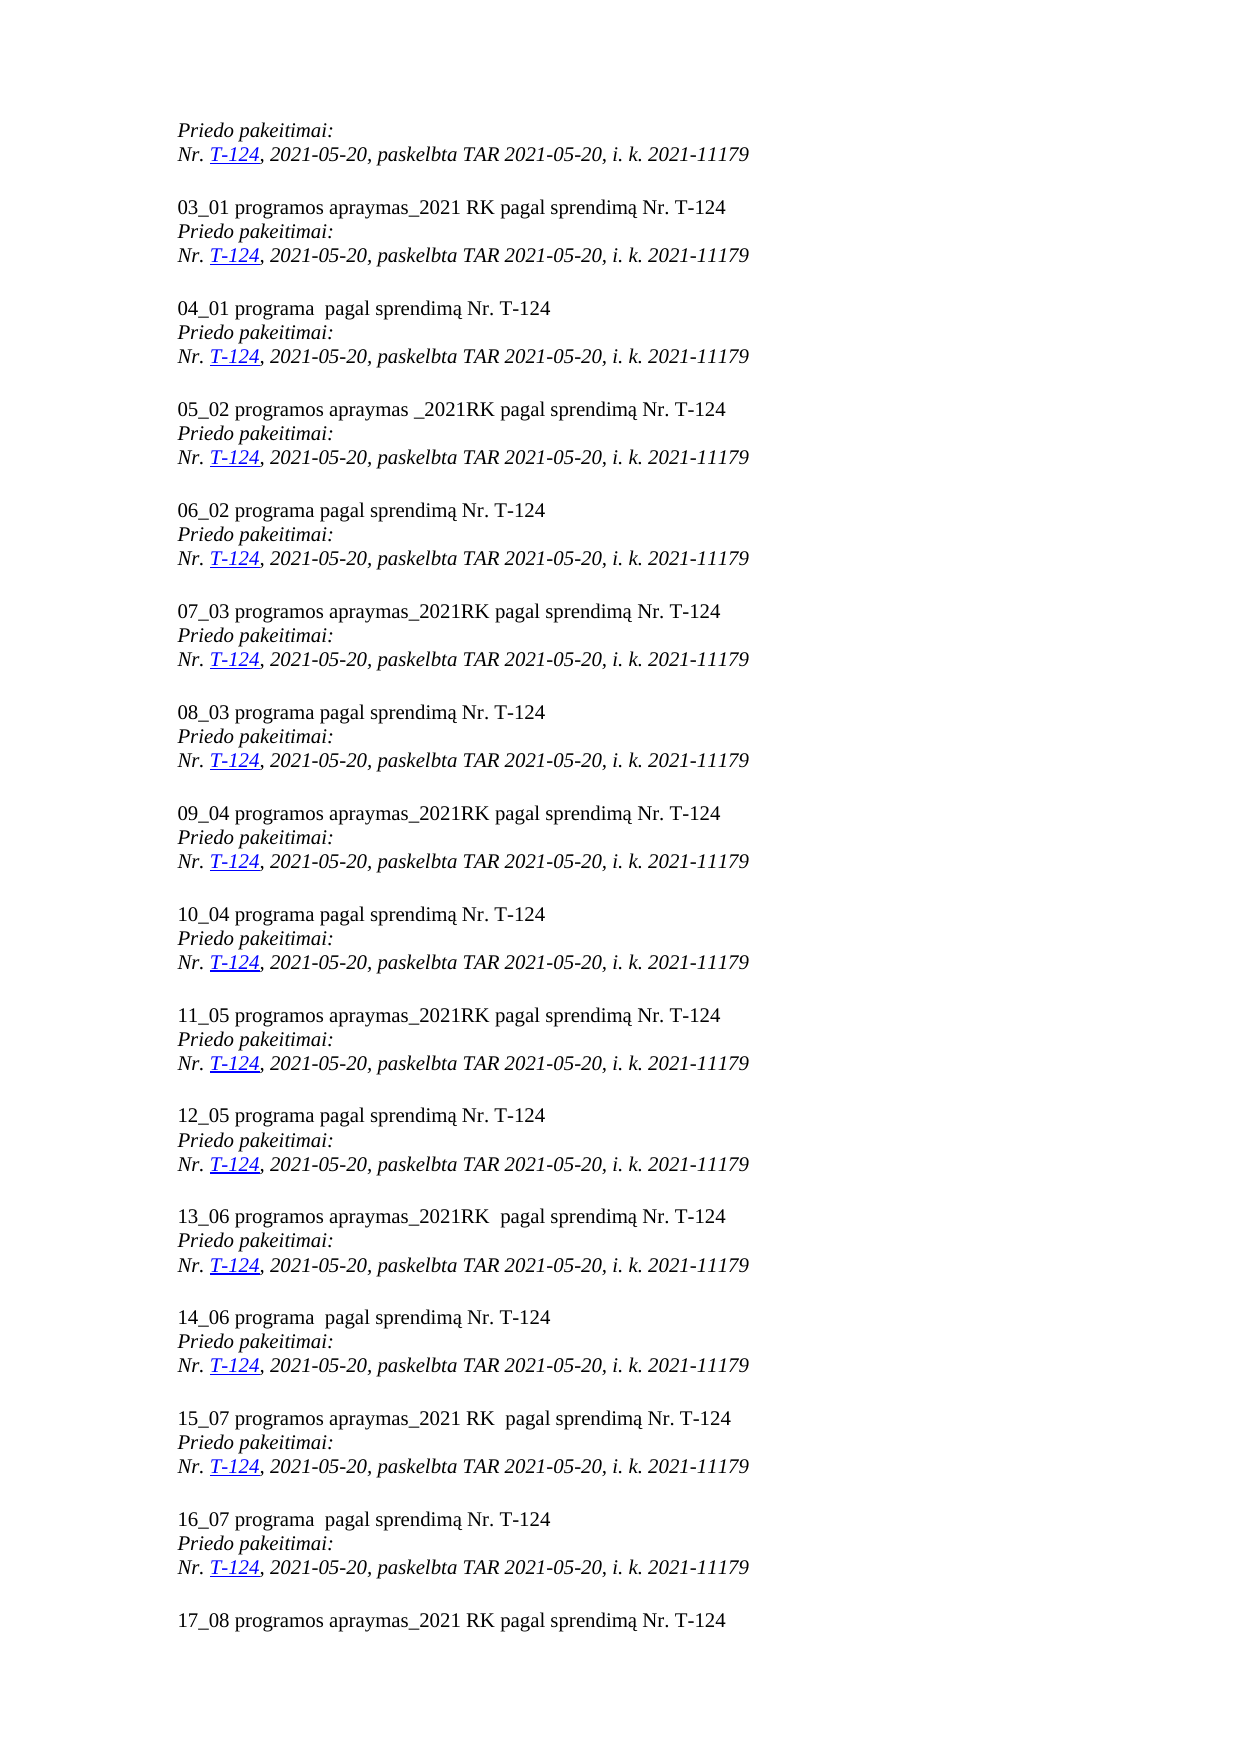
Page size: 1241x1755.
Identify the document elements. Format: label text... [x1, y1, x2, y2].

text Nr. T-124, 2021-05-20, paskelbta TAR 2021-05-20, i. k. 2021-11179 [177, 1454, 1175, 1478]
text Nr. T-124, 2021-05-20, paskelbta TAR 2021-05-20, i. k. 2021-11179 [177, 1152, 1175, 1176]
text Nr. T-124, 2021-05-20, paskelbta TAR 2021-05-20, i. k. 2021-11179 [177, 344, 1175, 368]
text 16_07 programa pagal sprendimą Nr. T-124 [177, 1507, 1175, 1531]
text 06_02 programa pagal sprendimą Nr. T-124 [177, 498, 1175, 522]
text Nr. T-124, 2021-05-20, paskelbta TAR 2021-05-20, i. k. 2021-11179 [177, 950, 1175, 974]
text Priedo pakeitimai: [177, 118, 1175, 142]
text Priedo pakeitimai: [177, 1430, 1175, 1454]
text Priedo pakeitimai: [177, 1127, 1175, 1152]
text 09_04 programos apraymas_2021RK pagal sprendimą Nr. T-124 [177, 801, 1175, 825]
text Nr. T-124, 2021-05-20, paskelbta TAR 2021-05-20, i. k. 2021-11179 [177, 647, 1175, 671]
text 13_06 programos apraymas_2021RK pagal sprendimą Nr. T-124 [177, 1204, 1175, 1228]
text Priedo pakeitimai: [177, 623, 1175, 647]
text Priedo pakeitimai: [177, 1329, 1175, 1353]
text Nr. T-124, 2021-05-20, paskelbta TAR 2021-05-20, i. k. 2021-11179 [177, 445, 1175, 469]
text Nr. T-124, 2021-05-20, paskelbta TAR 2021-05-20, i. k. 2021-11179 [177, 142, 1175, 166]
text 11_05 programos apraymas_2021RK pagal sprendimą Nr. T-124 [177, 1002, 1175, 1027]
text Priedo pakeitimai: [177, 1027, 1175, 1051]
text Nr. T-124, 2021-05-20, paskelbta TAR 2021-05-20, i. k. 2021-11179 [177, 849, 1175, 873]
text Nr. T-124, 2021-05-20, paskelbta TAR 2021-05-20, i. k. 2021-11179 [177, 243, 1175, 267]
text 08_03 programa pagal sprendimą Nr. T-124 [177, 700, 1175, 724]
text Priedo pakeitimai: [177, 825, 1175, 849]
text Nr. T-124, 2021-05-20, paskelbta TAR 2021-05-20, i. k. 2021-11179 [177, 1051, 1175, 1075]
text Priedo pakeitimai: [177, 1228, 1175, 1252]
text 03_01 programos apraymas_2021 RK pagal sprendimą Nr. T-124 [177, 195, 1175, 219]
text Priedo pakeitimai: [177, 421, 1175, 445]
text 04_01 programa pagal sprendimą Nr. T-124 [177, 296, 1175, 320]
text 07_03 programos apraymas_2021RK pagal sprendimą Nr. T-124 [177, 599, 1175, 623]
text 17_08 programos apraymas_2021 RK pagal sprendimą Nr. T-124 [177, 1608, 1175, 1632]
text Nr. T-124, 2021-05-20, paskelbta TAR 2021-05-20, i. k. 2021-11179 [177, 546, 1175, 570]
text Nr. T-124, 2021-05-20, paskelbta TAR 2021-05-20, i. k. 2021-11179 [177, 1252, 1175, 1277]
text Priedo pakeitimai: [177, 724, 1175, 748]
text Priedo pakeitimai: [177, 219, 1175, 243]
text 15_07 programos apraymas_2021 RK pagal sprendimą Nr. T-124 [177, 1406, 1175, 1430]
text 05_02 programos apraymas _2021RK pagal sprendimą Nr. T-124 [177, 397, 1175, 421]
text Nr. T-124, 2021-05-20, paskelbta TAR 2021-05-20, i. k. 2021-11179 [177, 1555, 1175, 1579]
text Priedo pakeitimai: [177, 320, 1175, 344]
text Nr. T-124, 2021-05-20, paskelbta TAR 2021-05-20, i. k. 2021-11179 [177, 748, 1175, 772]
text 12_05 programa pagal sprendimą Nr. T-124 [177, 1103, 1175, 1127]
text Priedo pakeitimai: [177, 926, 1175, 950]
text Priedo pakeitimai: [177, 522, 1175, 546]
text Nr. T-124, 2021-05-20, paskelbta TAR 2021-05-20, i. k. 2021-11179 [177, 1353, 1175, 1377]
text 14_06 programa pagal sprendimą Nr. T-124 [177, 1305, 1175, 1329]
text Priedo pakeitimai: [177, 1531, 1175, 1555]
text 10_04 programa pagal sprendimą Nr. T-124 [177, 902, 1175, 926]
